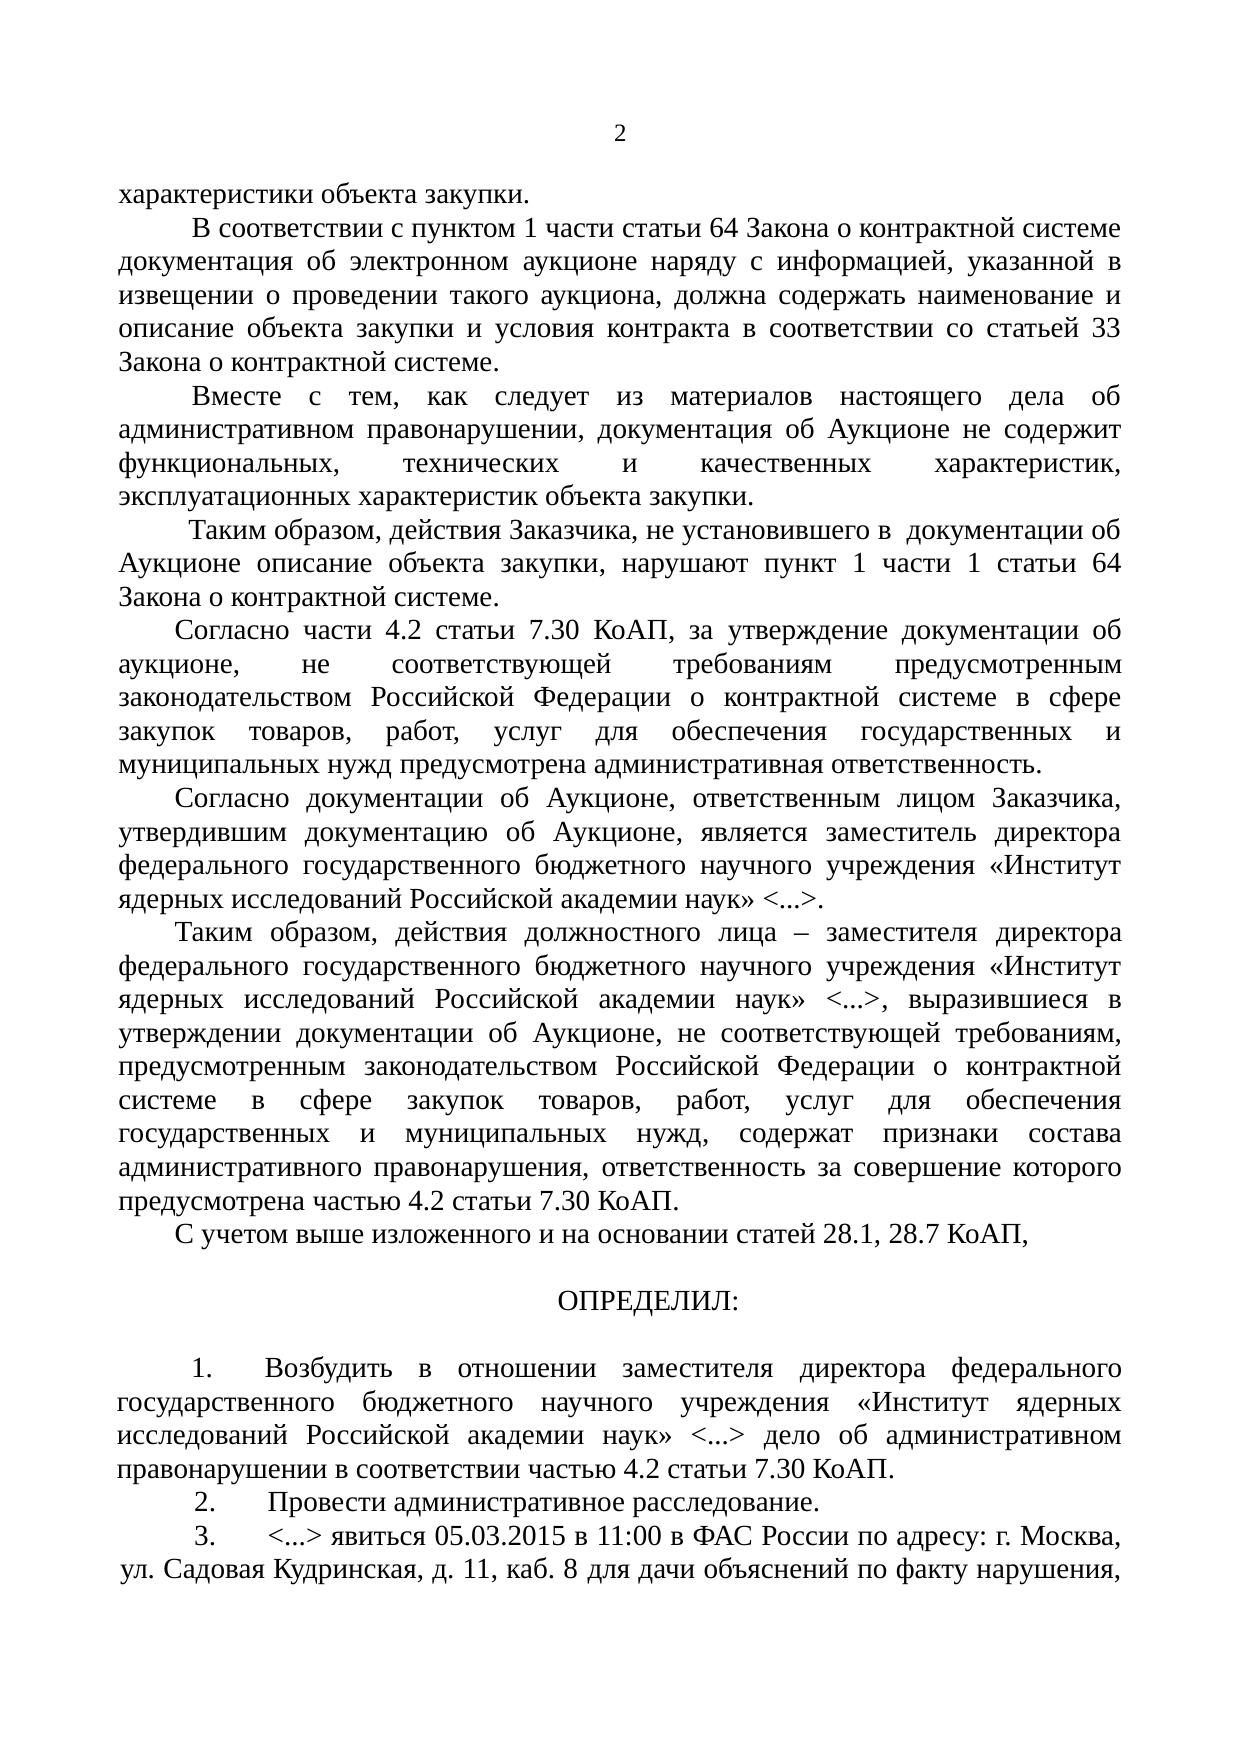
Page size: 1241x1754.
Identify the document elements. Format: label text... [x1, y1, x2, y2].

text В соответствии с пунктом 1 части статьи 64 Закона о контрактной системе документация об электронном аукционе наряду с информацией, указанной в извещении о проведении такого аукциона, должна содержать наименование и описание объекта закупки и условия контракта в соответствии со статьей 33 Закона о контрактной системе. [118, 210, 1122, 378]
list Возбудить в отношении заместителя директора федерального государственного бюджетного научного учреждения «Институт ядерных исследований Российской академии наук» <...> дело об административном правонарушении в соответствии частью 4.2 статьи 7.30 КоАП. [117, 1350, 1122, 1484]
list Провести административное расследование. [120, 1484, 1122, 1518]
text Таким образом, действия должностного лица – заместителя директора федерального государственного бюджетного научного учреждения «Институт ядерных исследований Российской академии наук» <...>, выразившиеся в утверждении документации об Аукционе, не соответствующей требованиям, предусмотренным законодательством Российской Федерации о контрактной системе в сфере закупок товаров, работ, услуг для обеспечения государственных и муниципальных нужд, содержат признаки состава административного правонарушения, ответственность за совершение которого предусмотрена частью 4.2 статьи 7.30 КоАП. [118, 914, 1122, 1216]
text характеристики объекта закупки. [118, 176, 1122, 210]
text Вместе с тем, как следует из материалов настоящего дела об административном правонарушении, документация об Аукционе не содержит функциональных, технических и качественных характеристик, эксплуатационных характеристик объекта закупки. [118, 378, 1122, 512]
text С учетом выше изложенного и на основании статей 28.1, 28.7 КоАП, [118, 1216, 1122, 1250]
text Таким образом, действия Заказчика, не установившего в документации об Аукционе описание объекта закупки, нарушают пункт 1 части 1 статьи 64 Закона о контрактной системе. [118, 512, 1122, 612]
list <...> явиться 05.03.2015 в 11:00 в ФАС России по адресу: г. Москва, ул. Садовая Кудринская, д. 11, каб. 8 для дачи объяснений по факту нарушения, [120, 1518, 1122, 1585]
text Согласно части 4.2 статьи 7.30 КоАП, за утверждение документации об аукционе, не соответствующей требованиям предусмотренным законодательством Российской Федерации о контрактной системе в сфере закупок товаров, работ, услуг для обеспечения государственных и муниципальных нужд предусмотрена административная ответственность. [118, 612, 1122, 780]
text Согласно документации об Аукционе, ответственным лицом Заказчика, утвердившим документацию об Аукционе, является заместитель директора федерального государственного бюджетного научного учреждения «Институт ядерных исследований Российской академии наук» <...>. [118, 780, 1122, 914]
text ОПРЕДЕЛИЛ: [118, 1283, 1122, 1317]
